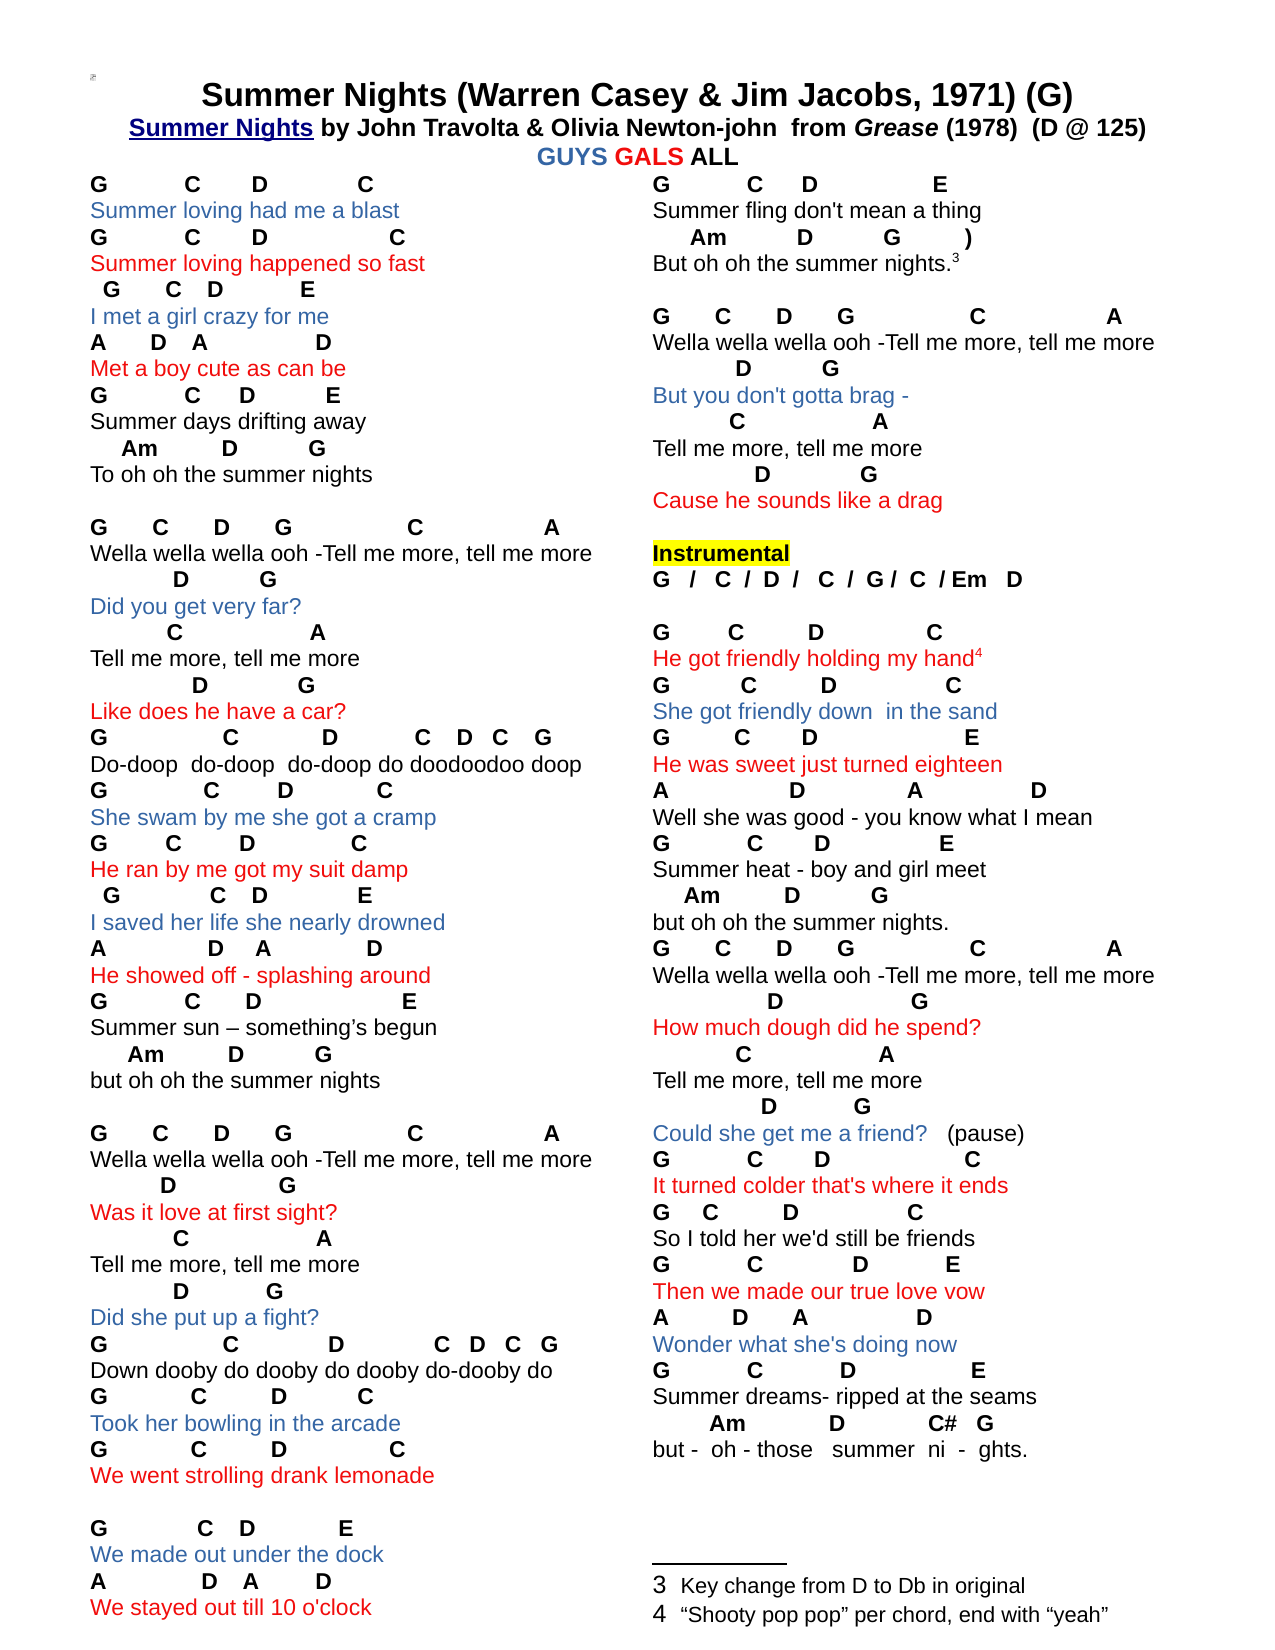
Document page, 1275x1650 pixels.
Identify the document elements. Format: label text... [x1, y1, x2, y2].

text G C D C [90, 1436, 622, 1462]
text So I told her we'd still be friends [652, 1225, 1185, 1251]
text A D A D [90, 1568, 622, 1594]
text G C D C D C G [90, 1331, 622, 1357]
text G C D E [90, 1515, 622, 1541]
text Wella wella wella ooh -Tell me more, tell me more [652, 962, 1185, 988]
text Summer Nights (Warren Casey & Jim Jacobs, 1971) (G) [90, 75, 1185, 113]
text G C D C [90, 1383, 622, 1409]
text G C D E [652, 1251, 1185, 1278]
text A D A D [90, 329, 622, 355]
text Was it love at first sight? [90, 1199, 622, 1225]
text G C D E [652, 724, 1185, 751]
text G C D E [652, 171, 1185, 197]
text G C D E [652, 830, 1185, 856]
text Tell me more, tell me more [652, 1067, 1185, 1093]
text C A [652, 1041, 1185, 1067]
text C A [90, 619, 622, 645]
text D G [90, 1172, 622, 1199]
text Am D G [90, 1041, 622, 1067]
text Summer days drifting away [90, 408, 622, 434]
text Well she was good - you know what I mean [652, 803, 1185, 830]
text Summer loving happened so fast [90, 250, 622, 276]
text But oh oh the summer nights. [652, 250, 1185, 276]
text Wella wella wella ooh -Tell me more, tell me more [90, 1146, 622, 1172]
text G C D G C A [90, 513, 622, 540]
text But you don't gotta brag - [652, 382, 1185, 408]
text Met a boy cute as can be [90, 355, 622, 382]
text Summer Nights by John Travolta & Olivia Newton-john from Grease (1978) (D @ 125) [90, 113, 1185, 142]
text G C D E [652, 1357, 1185, 1383]
text G C D E [90, 276, 622, 303]
text D G [652, 988, 1185, 1014]
text G / C / D / C / G / C / Em D [652, 566, 1185, 593]
text Summer heat - boy and girl meet [652, 856, 1185, 882]
text A D A D [90, 935, 622, 962]
text D G [652, 1093, 1185, 1120]
text G C D G C A [652, 935, 1185, 962]
text It turned colder that's where it ends [652, 1172, 1185, 1199]
text G C D C [652, 1199, 1185, 1225]
text Wonder what she's doing now [652, 1331, 1185, 1357]
text Wella wella wella ooh -Tell me more, tell me more [90, 540, 622, 566]
text Cause he sounds like a drag [652, 487, 1185, 513]
text Down dooby do dooby do dooby do-dooby do [90, 1357, 622, 1383]
text Tell me more, tell me more [90, 645, 622, 672]
text G C D C [90, 224, 622, 250]
text We went strolling drank lemonade [90, 1462, 622, 1489]
text D G [90, 566, 622, 593]
text Do-doop do-doop do-doop do doodoodoo doop [90, 751, 622, 777]
text Instrumental [652, 540, 1185, 566]
text I met a girl crazy for me [90, 303, 622, 329]
text Am D G [652, 882, 1185, 909]
text She got friendly down in the sand [652, 698, 1185, 724]
text We stayed out till 10 o'clock [90, 1594, 622, 1620]
text To oh oh the summer nights [90, 461, 622, 487]
text D G [90, 672, 622, 698]
text Summer dreams- ripped at the seams [652, 1383, 1185, 1409]
text G C D E [90, 882, 622, 909]
text Could she get me a friend? (pause) [652, 1120, 1185, 1146]
text G C D E [90, 988, 622, 1014]
text G C D C [652, 1146, 1185, 1172]
text C A [652, 408, 1185, 434]
text D G [652, 461, 1185, 487]
text A D A D [652, 777, 1185, 803]
text but oh oh the summer nights. [652, 909, 1185, 935]
text A D A D [652, 1304, 1185, 1331]
text Then we made our true love vow [652, 1278, 1185, 1304]
picture [90, 74, 96, 81]
text G C D C [652, 619, 1185, 645]
text Am D G ) [652, 224, 1185, 250]
text He was sweet just turned eighteen [652, 751, 1185, 777]
text Tell me more, tell me more [652, 434, 1185, 461]
text G C D G C A [90, 1120, 622, 1146]
text G C D C [652, 672, 1185, 698]
text Key change from D to Db in original [652, 1570, 1185, 1599]
text Tell me more, tell me more [90, 1251, 622, 1278]
text but - oh - those summer ni - ghts. [652, 1436, 1185, 1462]
text He got friendly holding my hand [652, 645, 1185, 672]
text G C D C [90, 830, 622, 856]
text I saved her life she nearly drowned [90, 909, 622, 935]
text Summer fling don't mean a thing [652, 197, 1185, 224]
text G C D E [90, 382, 622, 408]
text He showed off - splashing around [90, 962, 622, 988]
text G C D G C A [652, 303, 1185, 329]
text GUYS GALS ALL [90, 142, 1185, 171]
text but oh oh the summer nights [90, 1067, 622, 1093]
text D G [652, 355, 1185, 382]
text Did you get very far? [90, 593, 622, 619]
text Like does he have a car? [90, 698, 622, 724]
text Am D C# G [652, 1409, 1185, 1436]
text “Shooty pop pop” per chord, end with “yeah” [652, 1599, 1185, 1627]
text D G [90, 1278, 622, 1304]
text How much dough did he spend? [652, 1014, 1185, 1041]
text He ran by me got my suit damp [90, 856, 622, 882]
text Wella wella wella ooh -Tell me more, tell me more [652, 329, 1185, 355]
text G C D C [90, 777, 622, 803]
text She swam by me she got a cramp [90, 803, 622, 830]
text Summer sun – something’s begun [90, 1014, 622, 1041]
text G C D C D C G [90, 724, 622, 751]
text C A [90, 1225, 622, 1251]
text G C D C [90, 171, 622, 197]
text Am D G [90, 434, 622, 461]
text Did she put up a fight? [90, 1304, 622, 1331]
text Took her bowling in the arcade [90, 1409, 622, 1436]
text We made out under the dock [90, 1541, 622, 1568]
text Summer loving had me a blast [90, 197, 622, 224]
